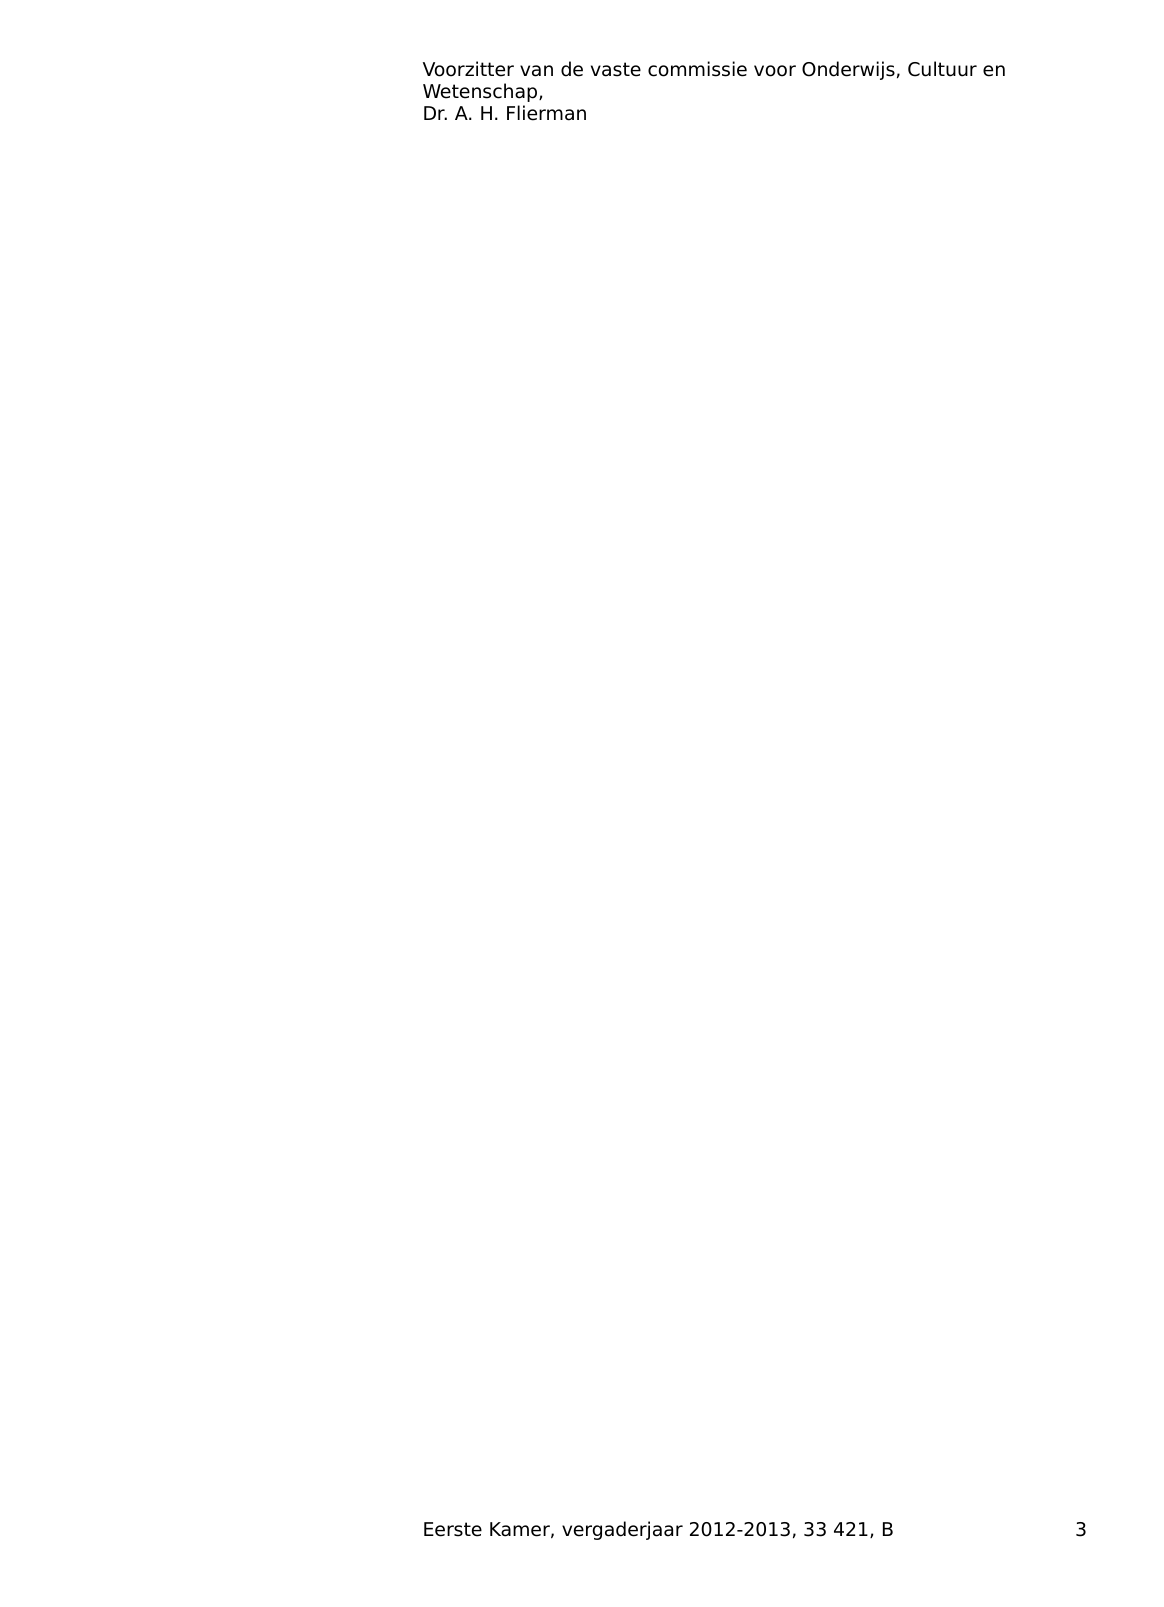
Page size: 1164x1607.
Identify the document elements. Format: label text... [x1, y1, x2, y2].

text Voorzitter van de vaste commissie voor Onderwijs, Cultuur en Wetenschap, Dr. A. H. Flierman [422, 59, 1087, 125]
